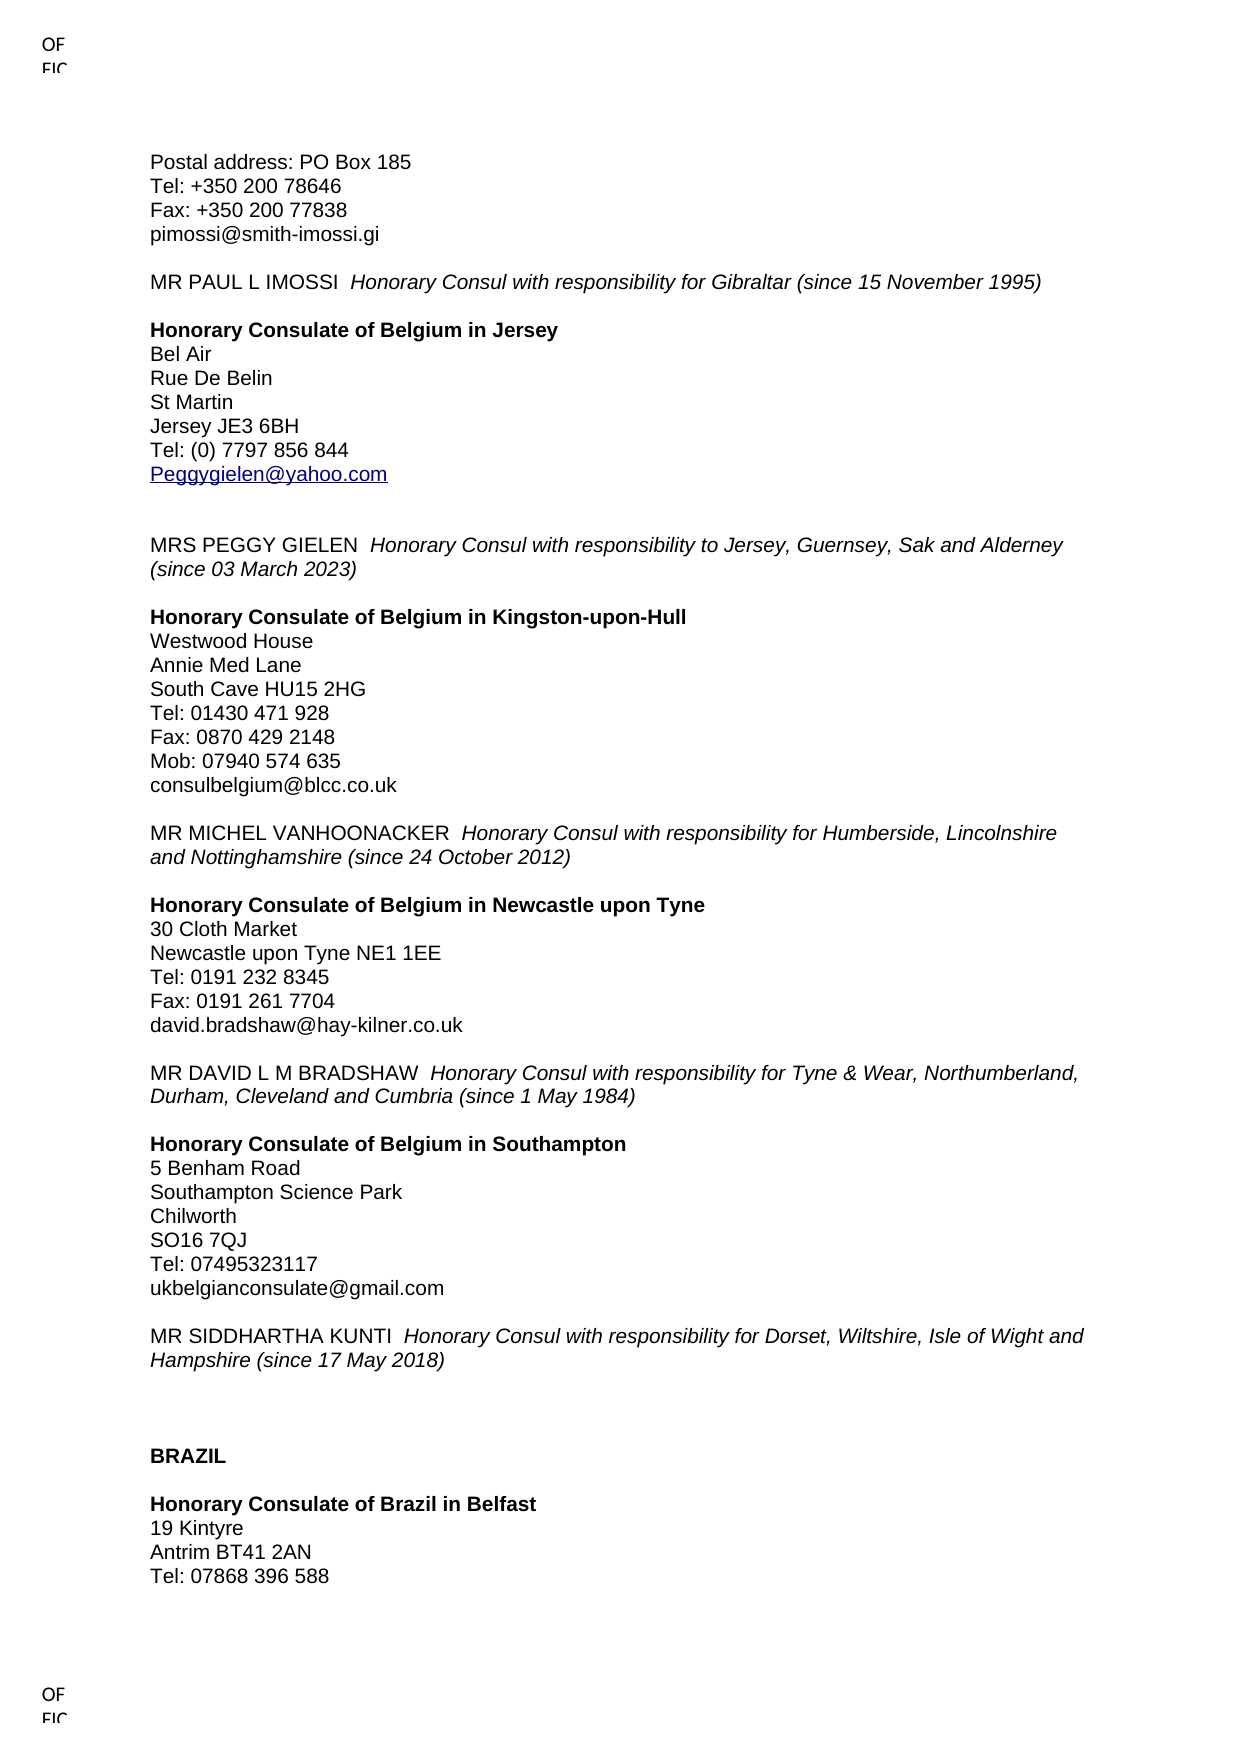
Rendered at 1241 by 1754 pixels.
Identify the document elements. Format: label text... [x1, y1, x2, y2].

text Tel: +350 200 78646 [150, 174, 1090, 198]
text Newcastle upon Tyne NE1 1EE [150, 941, 1090, 964]
text consulbelgium@blcc.co.uk [150, 773, 1090, 797]
text Mob: 07940 574 635 [150, 749, 1090, 773]
text Peggygielen@yahoo.com [150, 461, 1090, 485]
text 5 Benham Road [150, 1156, 1090, 1180]
text BRAZIL [150, 1444, 1090, 1468]
text Tel: 07495323117 [150, 1252, 1090, 1276]
text 30 Cloth Market [150, 917, 1090, 941]
text david.bradshaw@hay-kilner.co.uk [150, 1012, 1090, 1036]
text MR DAVID L M BRADSHAW Honorary Consul with responsibility for Tyne & Wear, Northumberland, Durham, Cleveland and Cumbria (since 1 May 1984) [150, 1060, 1090, 1108]
text MR MICHEL VANHOONACKER Honorary Consul with responsibility for Humberside, Lincolnshire and Nottinghamshire (since 24 October 2012) [150, 821, 1090, 869]
text Postal address: PO Box 185 [150, 150, 1090, 174]
text St Martin [150, 389, 1090, 413]
text Westwood House [150, 629, 1090, 653]
text Tel: 0191 232 8345 [150, 964, 1090, 988]
text Fax: 0191 261 7704 [150, 988, 1090, 1012]
text Tel: 01430 471 928 [150, 701, 1090, 725]
text Jersey JE3 6BH [150, 413, 1090, 437]
text Bel Air [150, 342, 1090, 366]
text Tel: 07868 396 588 [150, 1563, 1090, 1587]
text MRS PEGGY GIELEN Honorary Consul with responsibility to Jersey, Guernsey, Sak and Alderney (since 03 March 2023) [150, 533, 1090, 581]
text ukbelgianconsulate@gmail.com [150, 1276, 1090, 1324]
text Honorary Consulate of Belgium in Jersey [150, 318, 1090, 342]
text MR PAUL L IMOSSI Honorary Consul with responsibility for Gibraltar (since 15 November 1995) [150, 270, 1090, 294]
text Annie Med Lane [150, 653, 1090, 677]
text Chilworth SO16 7QJ [150, 1204, 1090, 1252]
text Antrim BT41 2AN [150, 1539, 1090, 1563]
text MR SIDDHARTHA KUNTI Honorary Consul with responsibility for Dorset, Wiltshire, Isle of Wight and Hampshire (since 17 May 2018) [150, 1324, 1090, 1372]
text South Cave HU15 2HG [150, 677, 1090, 701]
text Southampton Science Park [150, 1180, 1090, 1204]
text Honorary Consulate of Belgium in Southampton [150, 1132, 1090, 1156]
text Fax: +350 200 77838 [150, 198, 1090, 222]
text pimossi@smith-imossi.gi [150, 222, 1090, 246]
text Fax: 0870 429 2148 [150, 725, 1090, 749]
text Honorary Consulate of Belgium in Newcastle upon Tyne [150, 893, 1090, 917]
text Honorary Consulate of Brazil in Belfast [150, 1492, 1090, 1516]
text Rue De Belin [150, 366, 1090, 389]
text 19 Kintyre [150, 1516, 1090, 1539]
text Tel: (0) 7797 856 844 [150, 437, 1090, 461]
text Honorary Consulate of Belgium in Kingston-upon-Hull [150, 605, 1090, 629]
